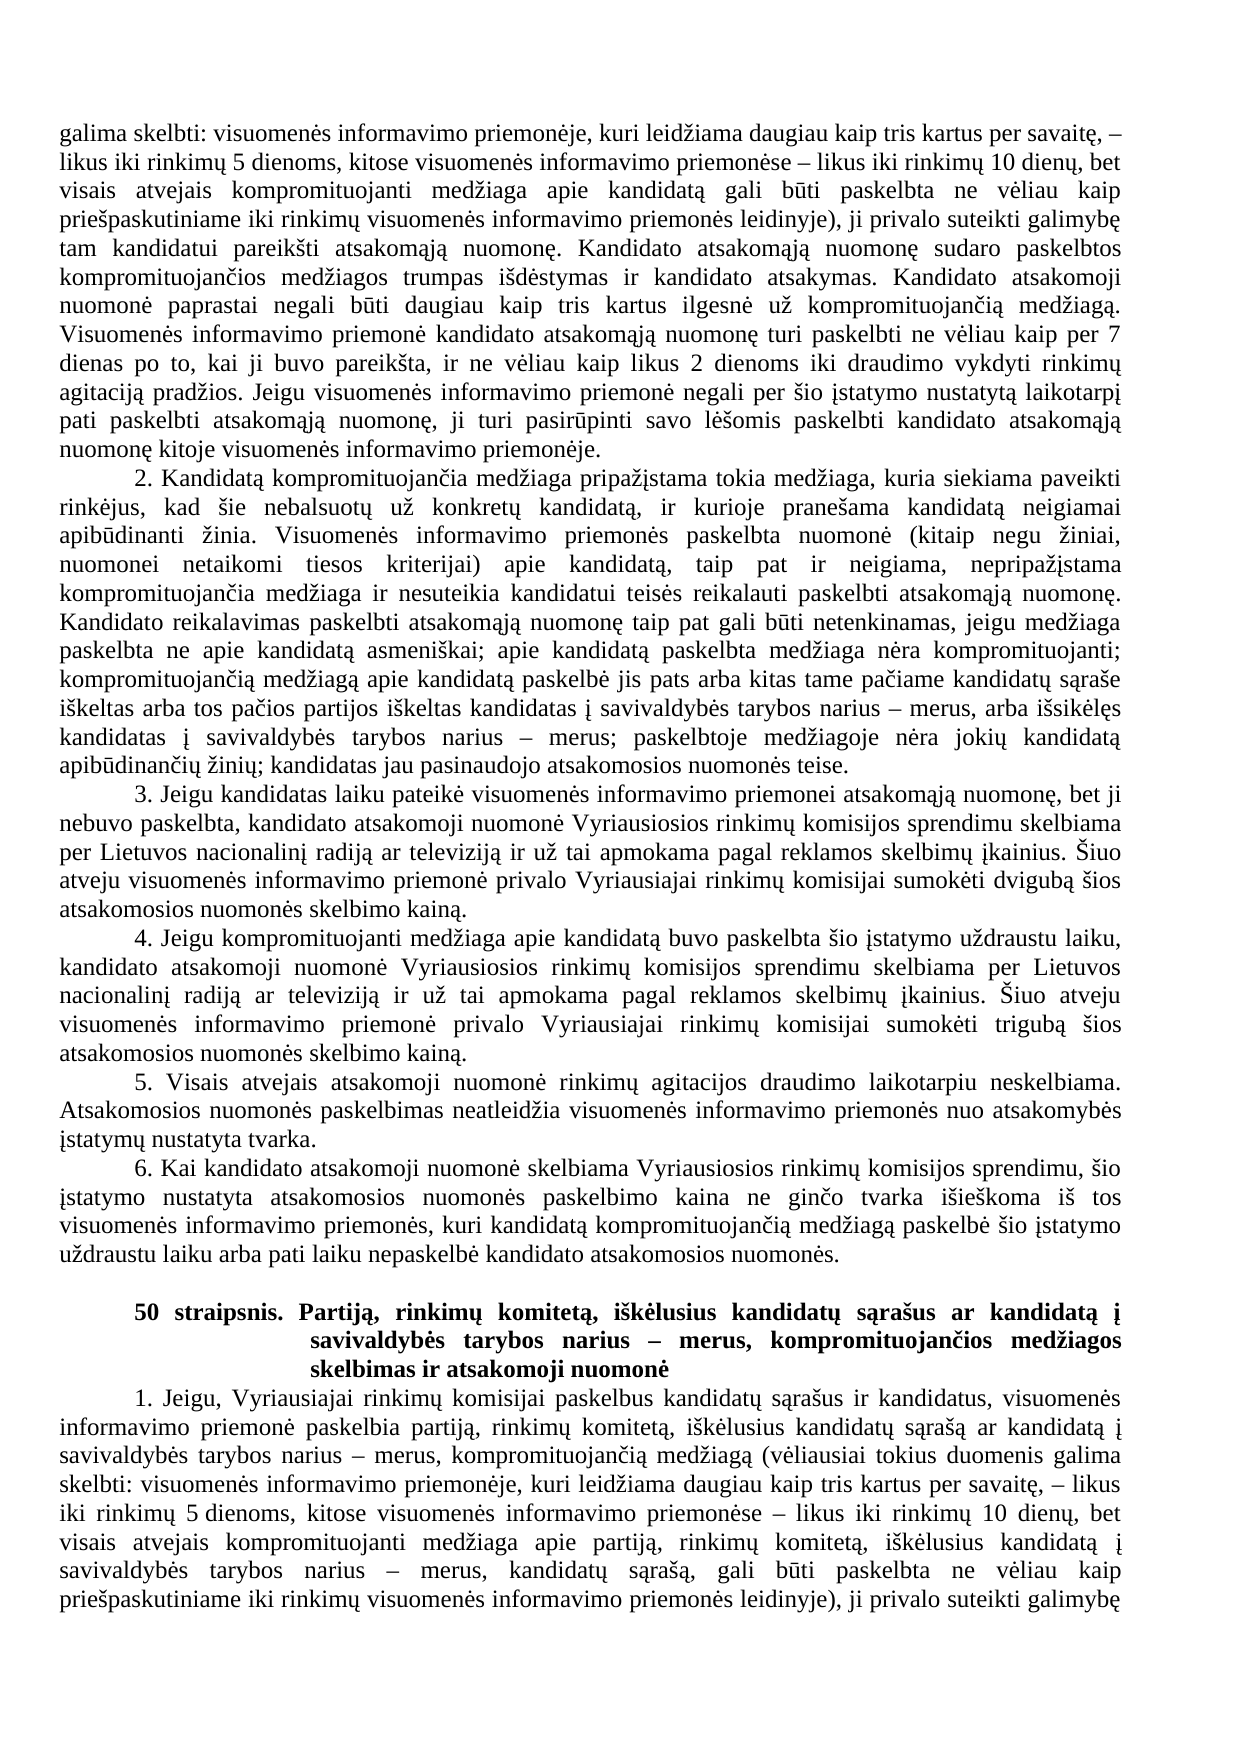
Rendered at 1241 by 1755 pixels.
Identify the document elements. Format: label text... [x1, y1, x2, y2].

text 3. Jeigu kandidatas laiku pateikė visuomenės informavimo priemonei atsakomąją nuomonę, bet ji nebuvo paskelbta, kandidato atsakomoji nuomonė Vyriausiosios rinkimų komisijos sprendimu skelbiama per Lietuvos nacionalinį radiją ar televiziją ir už tai apmokama pagal reklamos skelbimų įkainius. Šiuo atveju visuomenės informavimo priemonė privalo Vyriausiajai rinkimų komisijai sumokėti dvigubą šios atsakomosios nuomonės skelbimo kainą. [59, 779, 1122, 923]
text galima skelbti: visuomenės informavimo priemonėje, kuri leidžiama daugiau kaip tris kartus per savaitę, – likus iki rinkimų 5 dienoms, kitose visuomenės informavimo priemonėse – likus iki rinkimų 10 dienų, bet visais atvejais kompromituojanti medžiaga apie kandidatą gali būti paskelbta ne vėliau kaip priešpaskutiniame iki rinkimų visuomenės informavimo priemonės leidinyje), ji privalo suteikti galimybę tam kandidatui pareikšti atsakomąją nuomonę. Kandidato atsakomąją nuomonę sudaro paskelbtos kompromituojančios medžiagos trumpas išdėstymas ir kandidato atsakymas. Kandidato atsakomoji nuomonė paprastai negali būti daugiau kaip tris kartus ilgesnė už kompromituojančią medžiagą. Visuomenės informavimo priemonė kandidato atsakomąją nuomonę turi paskelbti ne vėliau kaip per 7 dienas po to, kai ji buvo pareikšta, ir ne vėliau kaip likus 2 dienoms iki draudimo vykdyti rinkimų agitaciją pradžios. Jeigu visuomenės informavimo priemonė negali per šio įstatymo nustatytą laikotarpį pati paskelbti atsakomąją nuomonę, ji turi pasirūpinti savo lėšomis paskelbti kandidato atsakomąją nuomonę kitoje visuomenės informavimo priemonėje. [59, 118, 1122, 463]
text 1. Jeigu, Vyriausiajai rinkimų komisijai paskelbus kandidatų sąrašus ir kandidatus, visuomenės informavimo priemonė paskelbia partiją, rinkimų komitetą, iškėlusius kandidatų sąrašą ar kandidatą į savivaldybės tarybos narius – merus, kompromituojančią medžiagą (vėliausiai tokius duomenis galima skelbti: visuomenės informavimo priemonėje, kuri leidžiama daugiau kaip tris kartus per savaitę, – likus iki rinkimų 5 dienoms, kitose visuomenės informavimo priemonėse – likus iki rinkimų 10 dienų, bet visais atvejais kompromituojanti medžiaga apie partiją, rinkimų komitetą, iškėlusius kandidatą į savivaldybės tarybos narius – merus, kandidatų sąrašą, gali būti paskelbta ne vėliau kaip priešpaskutiniame iki rinkimų visuomenės informavimo priemonės leidinyje), ji privalo suteikti galimybę [59, 1383, 1122, 1613]
text 50 straipsnis. Partiją, rinkimų komitetą, iškėlusius kandidatų sąrašus ar kandidatą į savivaldybės tarybos narius – merus, kompromituojančios medžiagos skelbimas ir atsakomoji nuomonė [134, 1297, 1122, 1383]
text 2. Kandidatą kompromituojančia medžiaga pripažįstama tokia medžiaga, kuria siekiama paveikti rinkėjus, kad šie nebalsuotų už konkretų kandidatą, ir kurioje pranešama kandidatą neigiamai apibūdinanti žinia. Visuomenės informavimo priemonės paskelbta nuomonė (kitaip negu žiniai, nuomonei netaikomi tiesos kriterijai) apie kandidatą, taip pat ir neigiama, nepripažįstama kompromituojančia medžiaga ir nesuteikia kandidatui teisės reikalauti paskelbti atsakomąją nuomonę. Kandidato reikalavimas paskelbti atsakomąją nuomonę taip pat gali būti netenkinamas, jeigu medžiaga paskelbta ne apie kandidatą asmeniškai; apie kandidatą paskelbta medžiaga nėra kompromituojanti; kompromituojančią medžiagą apie kandidatą paskelbė jis pats arba kitas tame pačiame kandidatų sąraše iškeltas arba tos pačios partijos iškeltas kandidatas į savivaldybės tarybos narius – merus, arba išsikėlęs kandidatas į savivaldybės tarybos narius – merus; paskelbtoje medžiagoje nėra jokių kandidatą apibūdinančių žinių; kandidatas jau pasinaudojo atsakomosios nuomonės teise. [59, 463, 1122, 779]
text 6. Kai kandidato atsakomoji nuomonė skelbiama Vyriausiosios rinkimų komisijos sprendimu, šio įstatymo nustatyta atsakomosios nuomonės paskelbimo kaina ne ginčo tvarka išieškoma iš tos visuomenės informavimo priemonės, kuri kandidatą kompromituojančią medžiagą paskelbė šio įstatymo uždraustu laiku arba pati laiku nepaskelbė kandidato atsakomosios nuomonės. [59, 1153, 1122, 1268]
text 5. Visais atvejais atsakomoji nuomonė rinkimų agitacijos draudimo laikotarpiu neskelbiama. Atsakomosios nuomonės paskelbimas neatleidžia visuomenės informavimo priemonės nuo atsakomybės įstatymų nustatyta tvarka. [59, 1067, 1122, 1153]
text 4. Jeigu kompromituojanti medžiaga apie kandidatą buvo paskelbta šio įstatymo uždraustu laiku, kandidato atsakomoji nuomonė Vyriausiosios rinkimų komisijos sprendimu skelbiama per Lietuvos nacionalinį radiją ar televiziją ir už tai apmokama pagal reklamos skelbimų įkainius. Šiuo atveju visuomenės informavimo priemonė privalo Vyriausiajai rinkimų komisijai sumokėti trigubą šios atsakomosios nuomonės skelbimo kainą. [59, 923, 1122, 1067]
